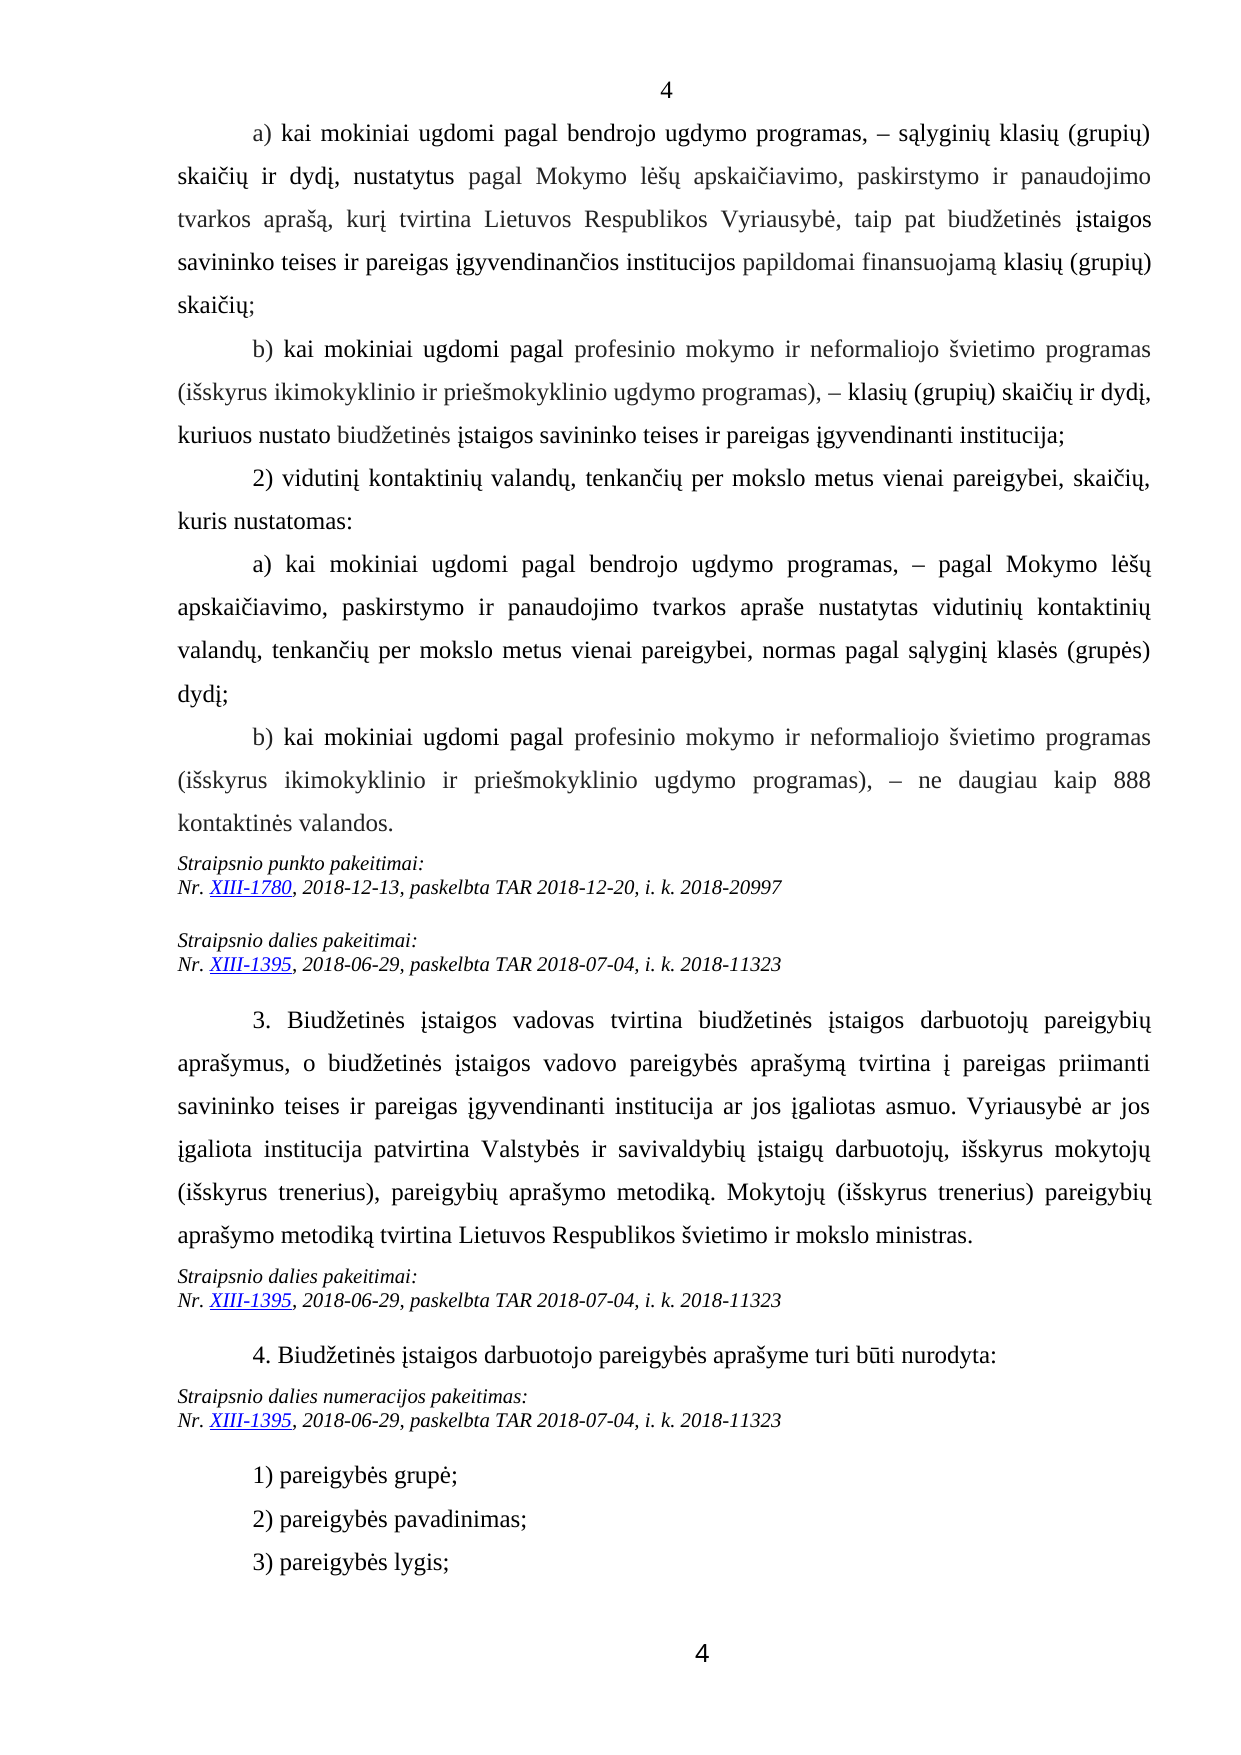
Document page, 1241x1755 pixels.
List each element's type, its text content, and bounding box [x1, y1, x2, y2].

text Straipsnio dalies pakeitimai: [177, 928, 1152, 952]
text Nr. XIII-1780, 2018-12-13, paskelbta TAR 2018-12-20, i. k. 2018-20997 [177, 875, 1152, 899]
text 3. Biudžetinės įstaigos vadovas tvirtina biudžetinės įstaigos darbuotojų pareigybių aprašymus, o biudžetinės įstaigos vadovo pareigybės aprašymą tvirtina į pareigas priimanti savininko teises ir pareigas įgyvendinanti institucija ar jos įgaliotas asmuo. Vyriausybė ar jos įgaliota institucija patvirtina Valstybės ir savivaldybių įstaigų darbuotojų, išskyrus mokytojų (išskyrus trenerius), pareigybių aprašymo metodiką. Mokytojų (išskyrus trenerius) pareigybių aprašymo metodiką tvirtina Lietuvos Respublikos švietimo ir mokslo ministras. [177, 1005, 1152, 1249]
text b) kai mokiniai ugdomi pagal profesinio mokymo ir neformaliojo švietimo programas (išskyrus ikimokyklinio ir priešmokyklinio ugdymo programas), – ne daugiau kaip 888 kontaktinės valandos. [177, 722, 1152, 837]
text b) kai mokiniai ugdomi pagal profesinio mokymo ir neformaliojo švietimo programas (išskyrus ikimokyklinio ir priešmokyklinio ugdymo programas), – klasių (grupių) skaičių ir dydį, kuriuos nustato biudžetinės įstaigos savininko teises ir pareigas įgyvendinanti institucija; [177, 334, 1152, 449]
text 4. Biudžetinės įstaigos darbuotojo pareigybės aprašyme turi būti nurodyta: [177, 1341, 1152, 1369]
text 2) vidutinį kontaktinių valandų, tenkančių per mokslo metus vienai pareigybei, skaičių, kuris nustatomas: [177, 463, 1152, 535]
text Nr. XIII-1395, 2018-06-29, paskelbta TAR 2018-07-04, i. k. 2018-11323 [177, 952, 1152, 976]
text Straipsnio dalies numeracijos pakeitimas: [177, 1384, 1152, 1408]
text Nr. XIII-1395, 2018-06-29, paskelbta TAR 2018-07-04, i. k. 2018-11323 [177, 1408, 1152, 1432]
text a) kai mokiniai ugdomi pagal bendrojo ugdymo programas, – sąlyginių klasių (grupių) skaičių ir dydį, nustatytus pagal Mokymo lėšų apskaičiavimo, paskirstymo ir panaudojimo tvarkos aprašą, kurį tvirtina Lietuvos Respublikos Vyriausybė, taip pat biudžetinės įstaigos savininko teises ir pareigas įgyvendinančios institucijos papildomai finansuojamą klasių (grupių) skaičių; [177, 118, 1152, 319]
text 3) pareigybės lygis; [177, 1547, 1152, 1576]
text Straipsnio dalies pakeitimai: [177, 1264, 1152, 1288]
text a) kai mokiniai ugdomi pagal bendrojo ugdymo programas, – pagal Mokymo lėšų apskaičiavimo, paskirstymo ir panaudojimo tvarkos apraše nustatytas vidutinių kontaktinių valandų, tenkančių per mokslo metus vienai pareigybei, normas pagal sąlyginį klasės (grupės) dydį; [177, 549, 1152, 707]
text 1) pareigybės grupė; [177, 1461, 1152, 1489]
text Nr. XIII-1395, 2018-06-29, paskelbta TAR 2018-07-04, i. k. 2018-11323 [177, 1288, 1152, 1312]
text Straipsnio punkto pakeitimai: [177, 851, 1152, 875]
text 2) pareigybės pavadinimas; [177, 1504, 1152, 1532]
